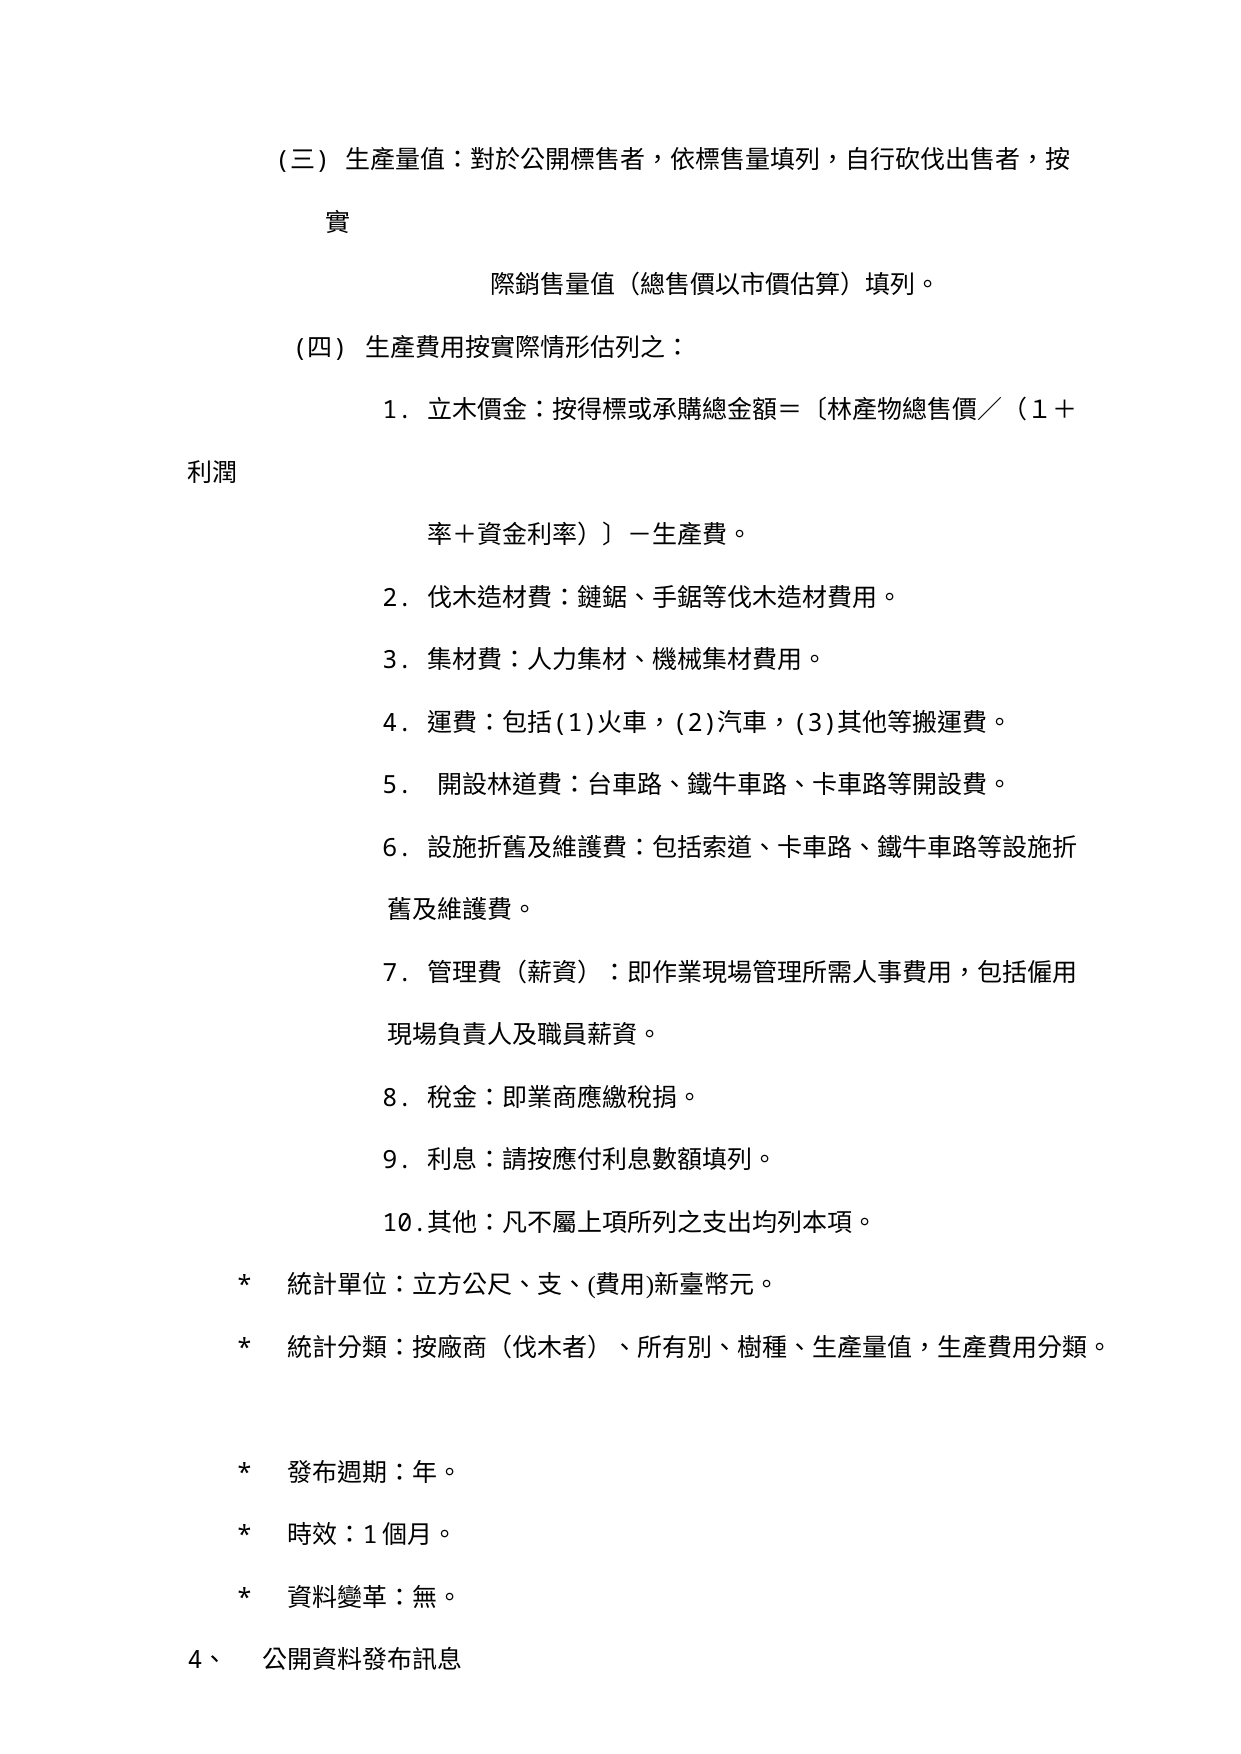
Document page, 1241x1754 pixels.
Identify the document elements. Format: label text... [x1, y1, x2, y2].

list 統計單位：立方公尺、支、(費用)新臺幣元。 [237, 1241, 1087, 1304]
text 3. 集材費：人力集材、機械集材費用。 [187, 616, 1087, 679]
text (三) 生產量值：對於公開標售者，依標售量填列，自行砍伐出售者，按實 際銷售量值（總售價以市價估算）填列。 [275, 116, 1087, 304]
text 8. 稅金：即業商應繳稅捐。 [187, 1054, 1087, 1116]
list 發布週期：年。 [237, 1429, 1087, 1491]
list 資料變革：無。 [237, 1554, 1087, 1616]
text 4. 運費：包括(1)火車，(2)汽車，(3)其他等搬運費。 [187, 679, 1087, 741]
list 統計分類：按廠商（伐木者）、所有別、樹種、生產量值，生產費用分類。 [237, 1304, 1087, 1429]
text 6. 設施折舊及維護費：包括索道、卡車路、鐵牛車路等設施折舊及維護費。 [187, 804, 1087, 929]
text 7. 管理費（薪資）：即作業現場管理所需人事費用，包括僱用現場負責人及職員薪資。 [187, 929, 1087, 1054]
list 時效：1個月。 [237, 1491, 1087, 1554]
text 9. 利息：請按應付利息數額填列。 [187, 1116, 1087, 1179]
text 1. 立木價金：按得標或承購總金額＝〔林產物總售價／（１＋利潤 率＋資金利率）〕－生產費。 [187, 366, 1087, 554]
text 10.其他：凡不屬上項所列之支出均列本項。 [187, 1179, 1087, 1241]
text 2. 伐木造材費：鏈鋸、手鋸等伐木造材費用。 [187, 554, 1087, 616]
list 公開資料發布訊息 [187, 1616, 1087, 1679]
text 5. 開設林道費：台車路、鐵牛車路、卡車路等開設費。 [187, 741, 1087, 804]
text (四) 生產費用按實際情形估列之： [187, 304, 1087, 366]
